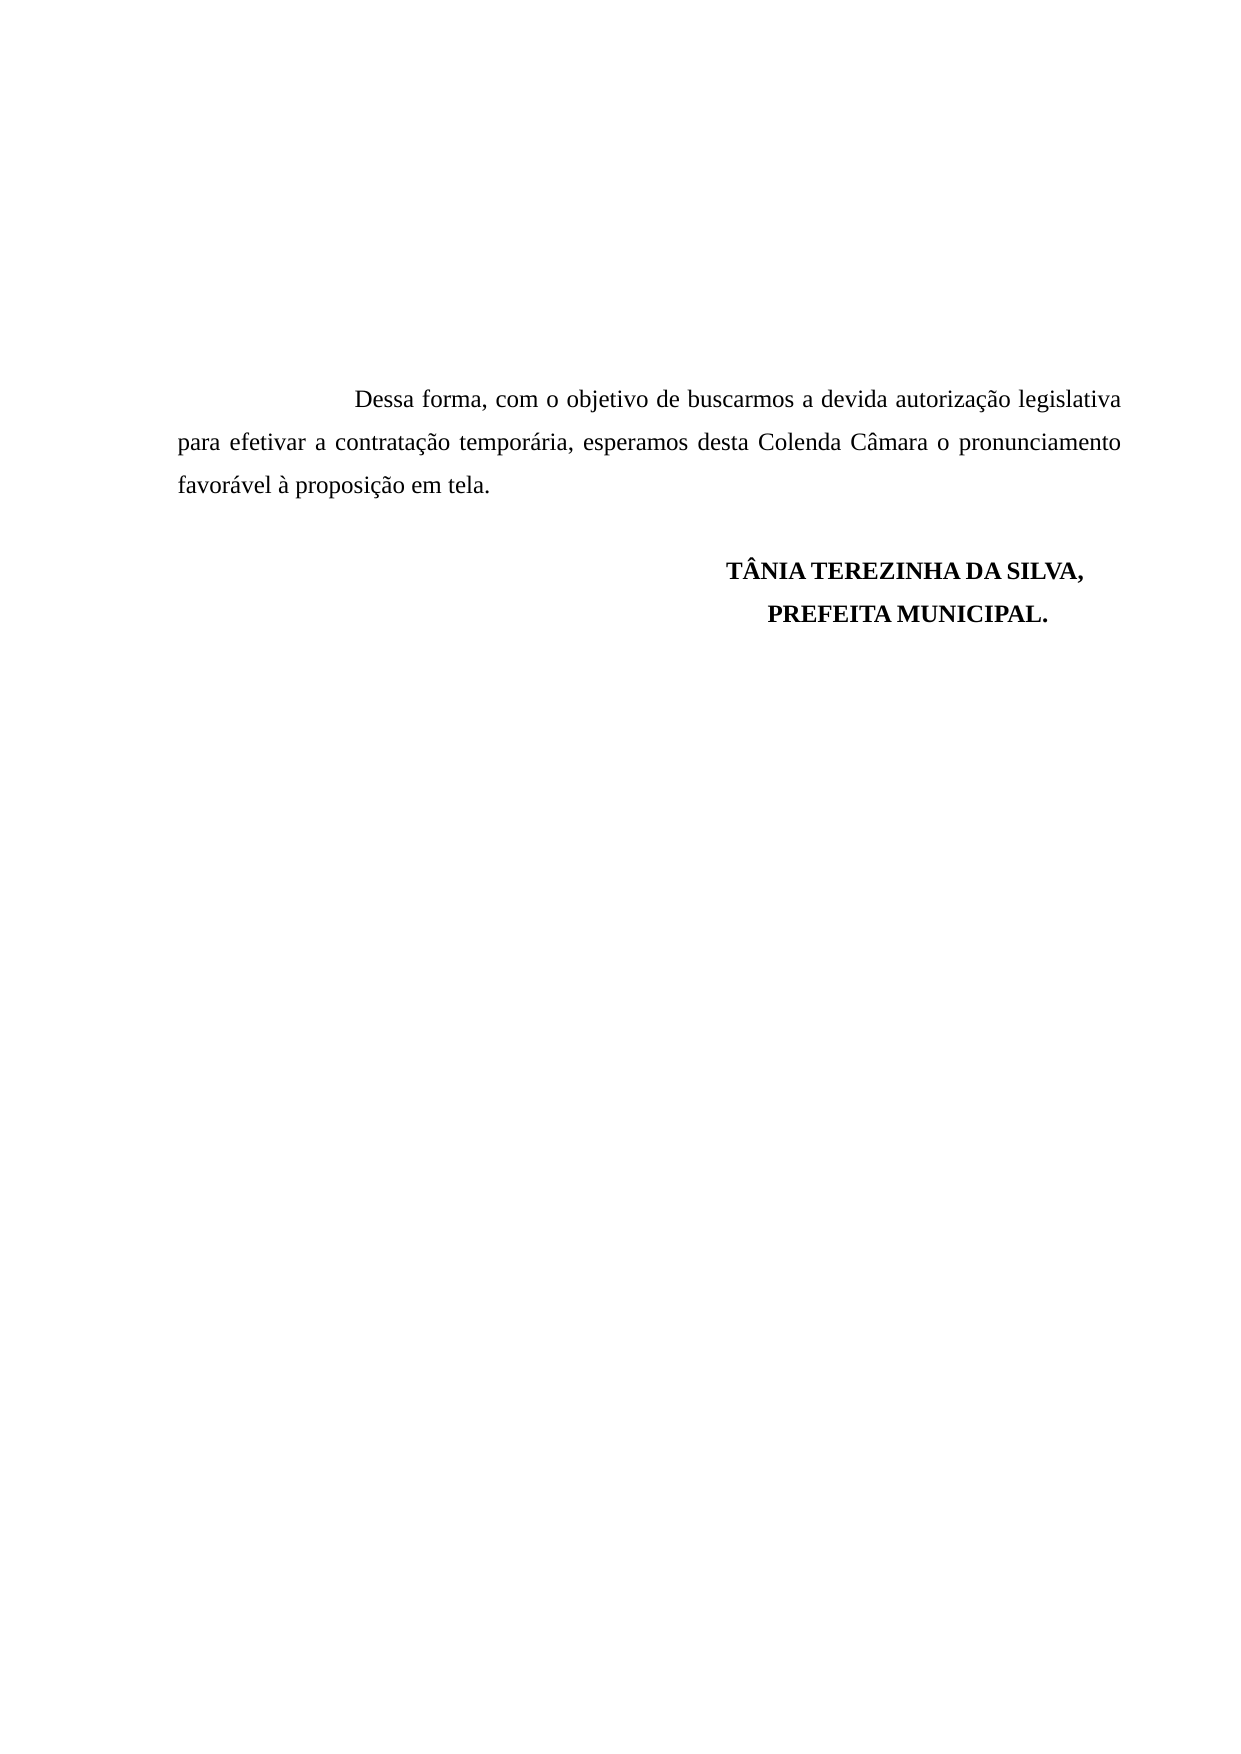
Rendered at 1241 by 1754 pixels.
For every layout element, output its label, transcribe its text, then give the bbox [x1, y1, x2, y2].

text PREFEITA MUNICIPAL. [693, 599, 1122, 628]
text Dessa forma, com o objetivo de buscarmos a devida autorização legislativa para efetivar a contratação temporária, esperamos desta Colenda Câmara o pronunciamento favorável à proposição em tela. [177, 384, 1122, 499]
text TÂNIA TEREZINHA DA SILVA, [693, 556, 1122, 585]
